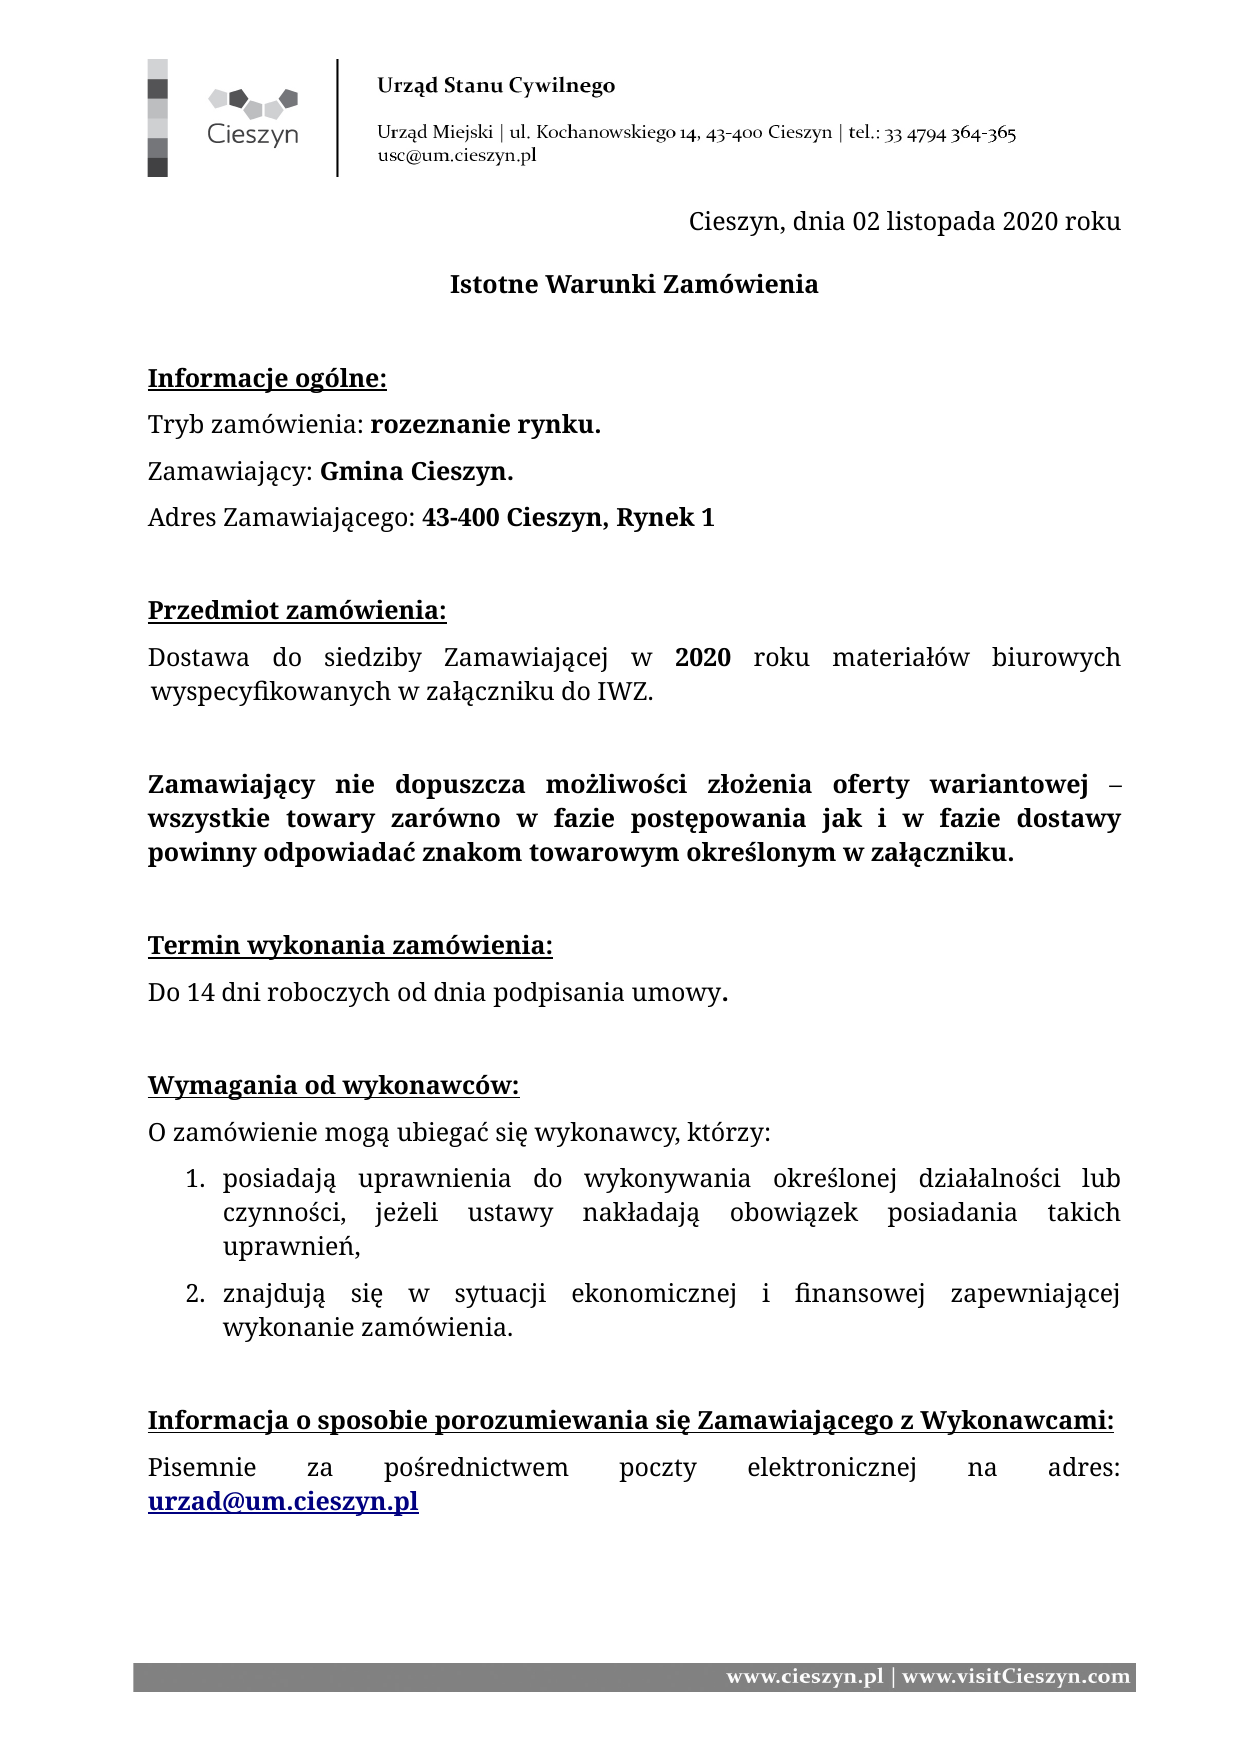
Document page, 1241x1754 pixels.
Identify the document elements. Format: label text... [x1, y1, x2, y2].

text Do 14 dni roboczych od dnia podpisania umowy. [148, 974, 1122, 1009]
text Zamawiający: Gmina Cieszyn. [148, 453, 1122, 487]
text O zamówienie mogą ubiegać się wykonawcy, którzy: [148, 1114, 1122, 1148]
text Pisemnie za pośrednictwem poczty elektronicznej na adres: urzad@um.cieszyn.pl [148, 1449, 1122, 1517]
text Termin wykonania zamówienia: [148, 928, 1122, 962]
text Adres Zamawiającego: 43-400 Cieszyn, Rynek 1 [148, 500, 1122, 534]
text Informacje ogólne: [148, 360, 1122, 394]
text Cieszyn, dnia 02 listopada 2020 roku [148, 203, 1122, 238]
text Dostawa do siedziby Zamawiającej w 2020 roku materiałów biurowych wyspecyfikowanych w załączniku do IWZ. [148, 639, 1122, 708]
text Informacja o sposobie porozumiewania się Zamawiającego z Wykonawcami: [148, 1403, 1122, 1437]
text Wymagania od wykonawców: [148, 1068, 1122, 1102]
picture [147, 59, 1150, 178]
text Istotne Warunki Zamówienia [148, 267, 1122, 301]
text Zamawiający nie dopuszcza możliwości złożenia oferty wariantowej – wszystkie towary zarówno w fazie postępowania jak i w fazie dostawy powinny odpowiadać znakom towarowym określonym w załączniku. [148, 767, 1122, 869]
picture [133, 1663, 1136, 1692]
list posiadają uprawnienia do wykonywania określonej działalności lub czynności, jeżeli ustawy nakładają obowiązek posiadania takich uprawnień, [185, 1161, 1122, 1263]
list znajdują się w sytuacji ekonomicznej i finansowej zapewniającej wykonanie zamówienia. [185, 1276, 1122, 1344]
text Przedmiot zamówienia: [148, 593, 1122, 627]
text Tryb zamówienia: rozeznanie rynku. [148, 407, 1122, 441]
